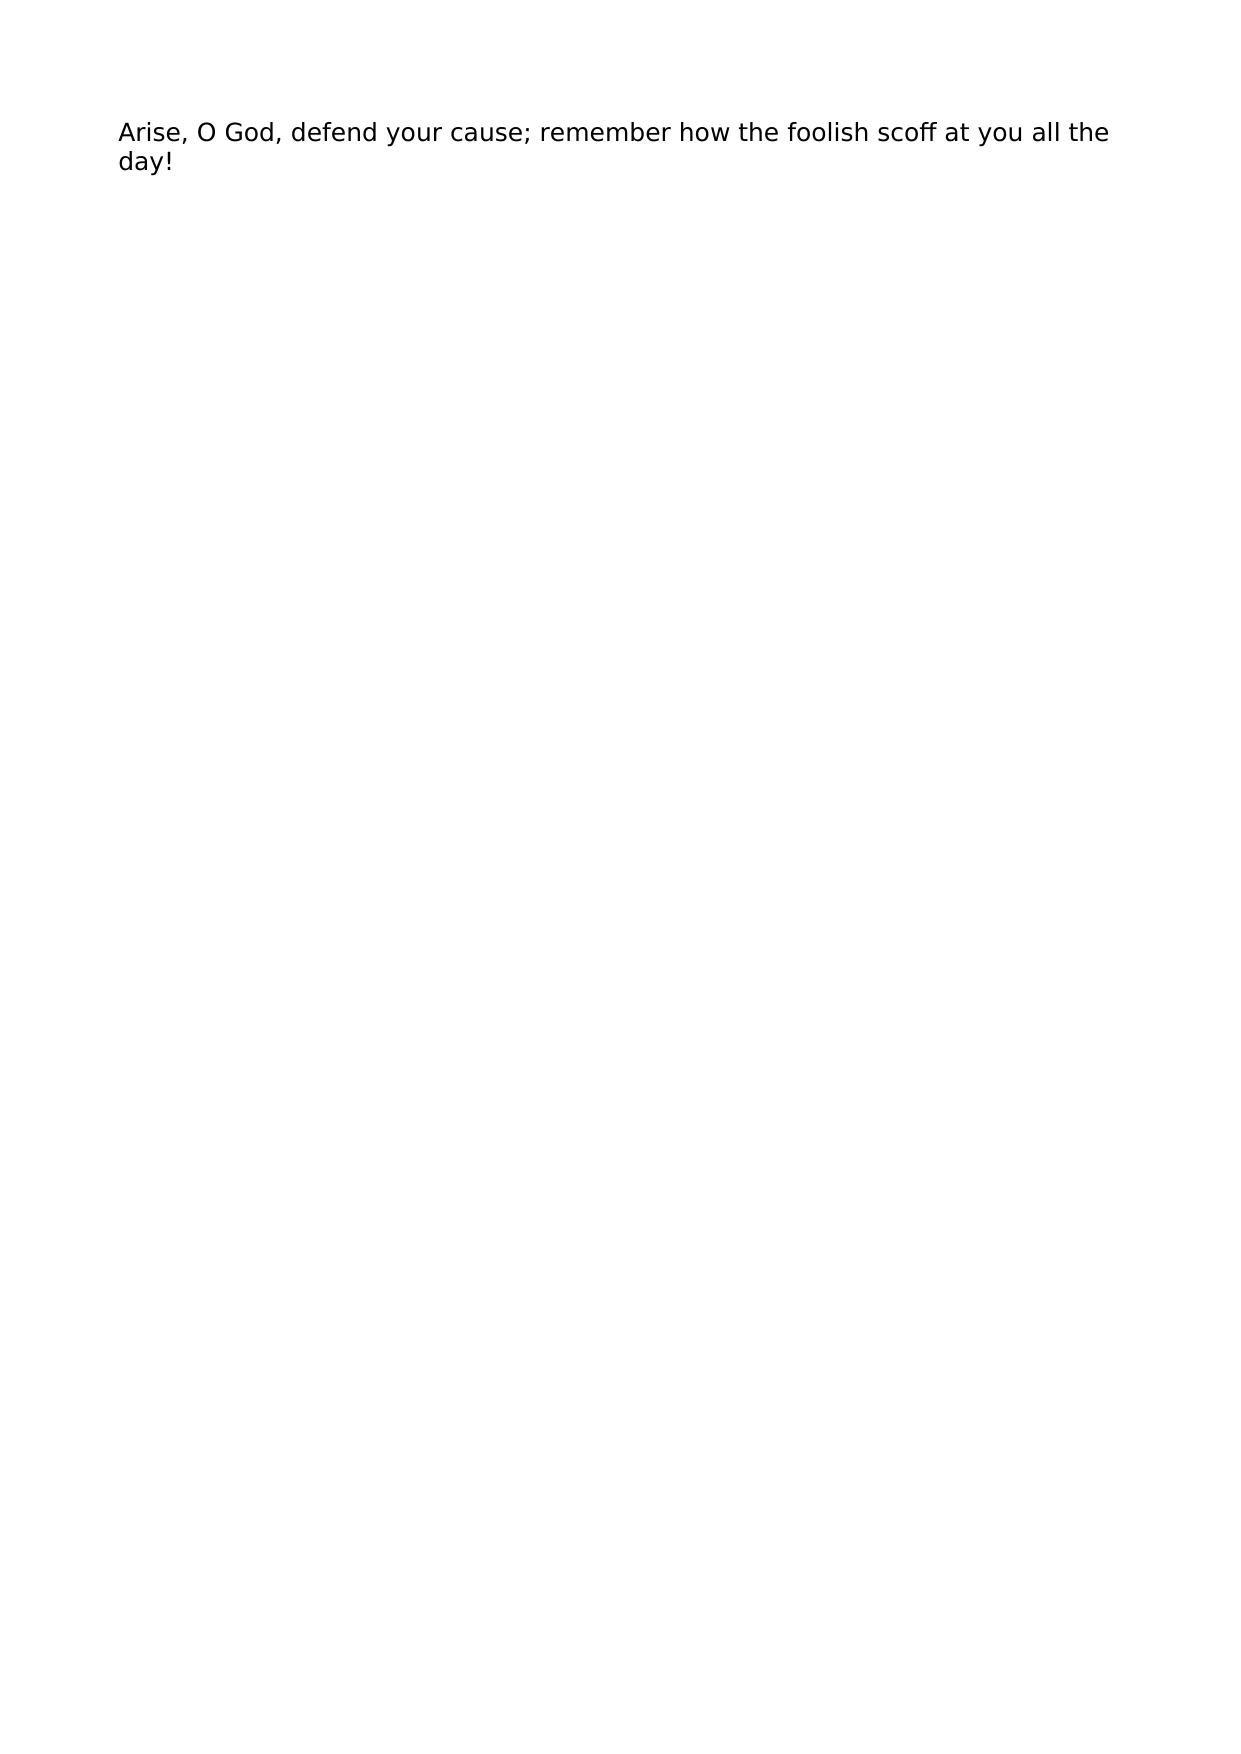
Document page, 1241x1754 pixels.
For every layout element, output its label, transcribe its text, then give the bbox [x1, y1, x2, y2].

text Arise, O God, defend your cause; remember how the foolish scoff at you all the day! [118, 118, 1122, 176]
